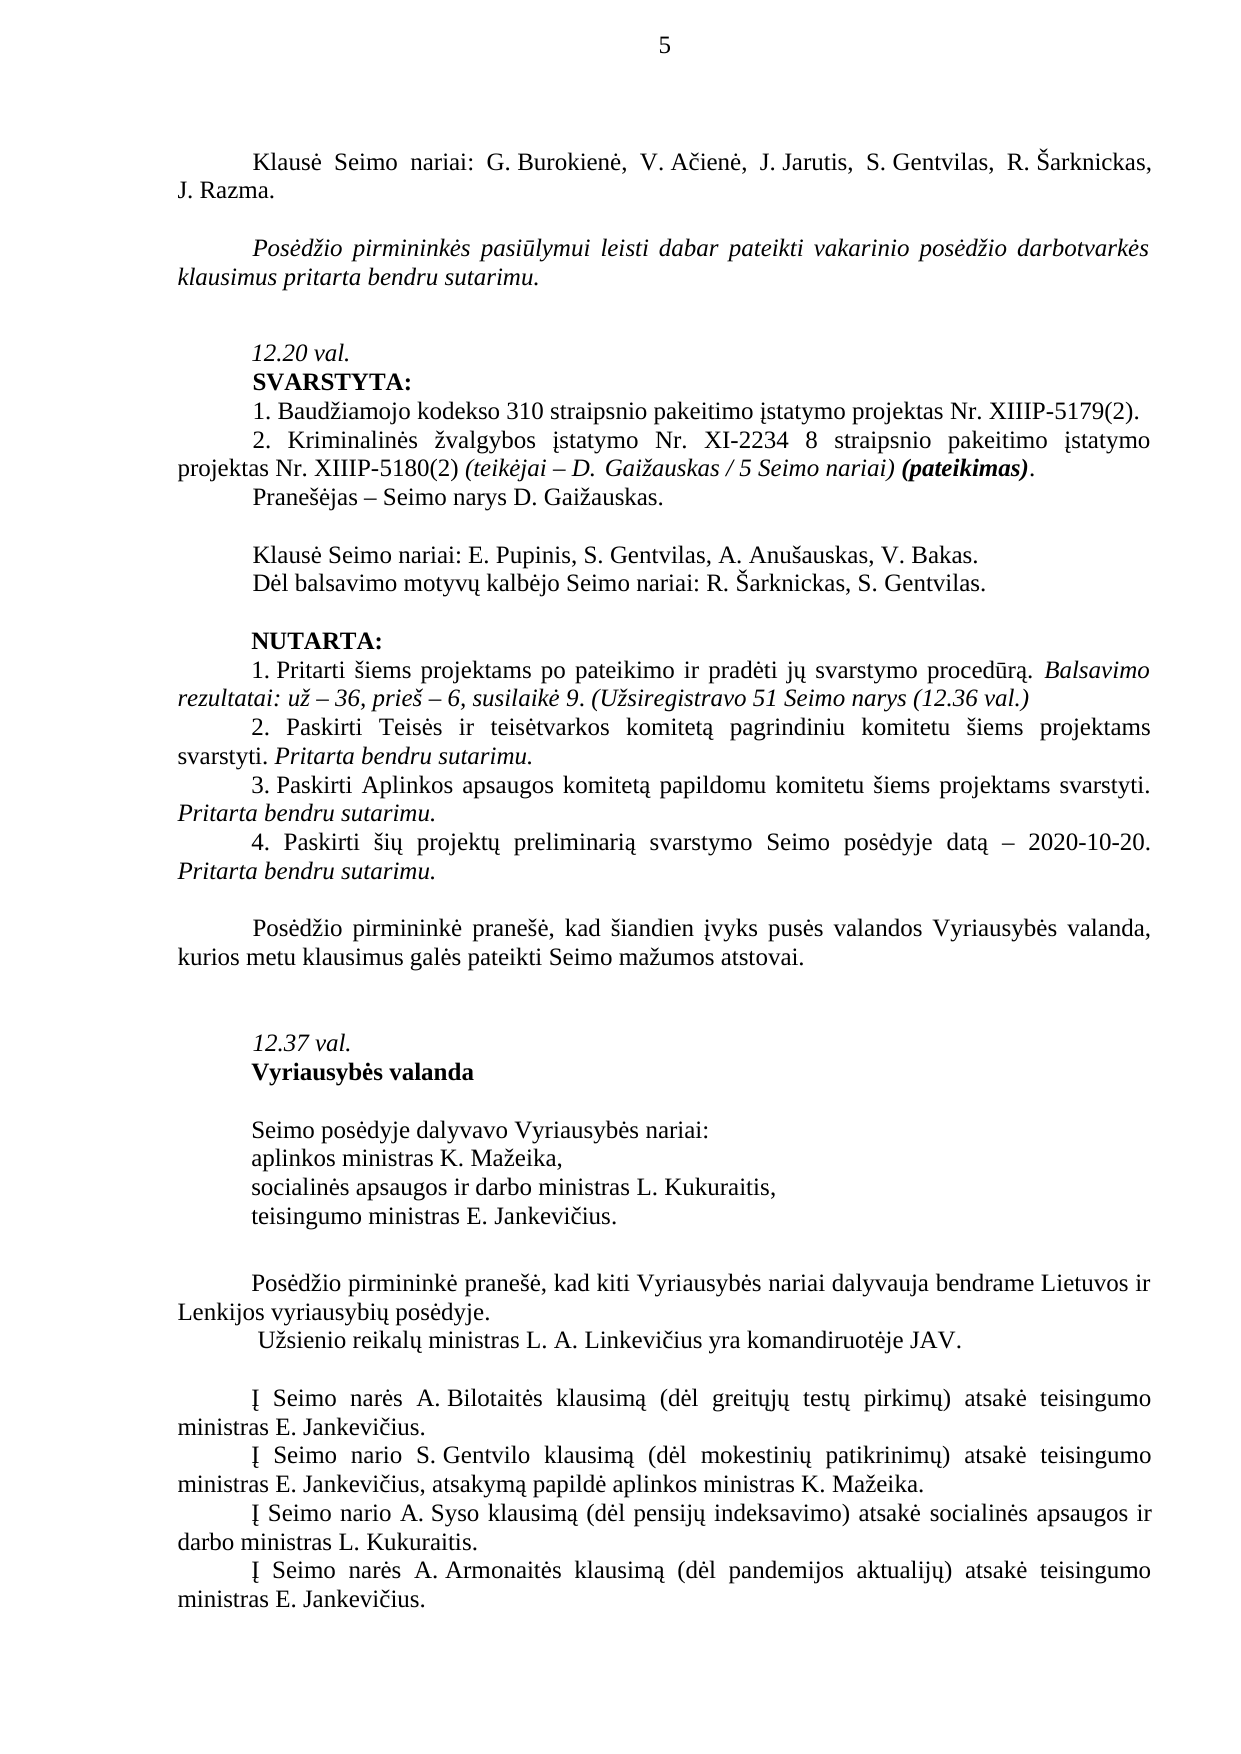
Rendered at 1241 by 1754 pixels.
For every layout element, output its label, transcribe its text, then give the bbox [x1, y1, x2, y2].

text Pranešėjas – Seimo narys D. Gaižauskas. [177, 482, 1152, 511]
text Posėdžio pirmininkė pranešė, kad šiandien įvyks pusės valandos Vyriausybės valanda, kurios metu klausimus galės pateikti Seimo mažumos atstovai. [177, 913, 1152, 971]
text 12.20 val. [177, 338, 1152, 367]
text Seimo posėdyje dalyvavo Vyriausybės nariai: [177, 1115, 1152, 1143]
text 12.37 val. [177, 1028, 1152, 1057]
text Į Seimo narės A. Bilotaitės klausimą (dėl greitųjų testų pirkimų) atsakė teisingumo ministras E. Jankevičius. [177, 1383, 1152, 1441]
text Į Seimo nario S. Gentvilo klausimą (dėl mokestinių patikrinimų) atsakė teisingumo ministras E. Jankevičius, atsakymą papildė aplinkos ministras K. Mažeika. [177, 1441, 1152, 1498]
text NUTARTA: [177, 626, 1152, 655]
text 2. Kriminalinės žvalgybos įstatymo Nr. XI-2234 8 straipsnio pakeitimo įstatymo projektas Nr. XIIIP-5180(2) (teikėjai – D. Gaižauskas / 5 Seimo nariai) (pateikimas). [177, 425, 1152, 482]
text Užsienio reikalų ministras L. A. Linkevičius yra komandiruotėje JAV. [177, 1326, 1152, 1354]
text Klausė Seimo nariai: E. Pupinis, S. Gentvilas, A. Anušauskas, V. Bakas. [177, 540, 1152, 568]
text Dėl balsavimo motyvų kalbėjo Seimo nariai: R. Šarknickas, S. Gentvilas. [177, 568, 1152, 597]
text 4. Paskirti šių projektų preliminarią svarstymo Seimo posėdyje datą – 2020-10-20. Pritarta bendru sutarimu. [177, 827, 1152, 885]
text Posėdžio pirmininkė pranešė, kad kiti Vyriausybės nariai dalyvauja bendrame Lietuvos ir Lenkijos vyriausybių posėdyje. [177, 1268, 1152, 1326]
text Klausė Seimo nariai: G. Burokienė, V. Ačienė, J. Jarutis, S. Gentvilas, R. Šarknickas, J. Razma. [177, 147, 1152, 204]
text Į Seimo narės A. Armonaitės klausimą (dėl pandemijos aktualijų) atsakė teisingumo ministras E. Jankevičius. [177, 1556, 1152, 1613]
text aplinkos ministras K. Mažeika, [177, 1143, 1152, 1172]
text socialinės apsaugos ir darbo ministras L. Kukuraitis, [177, 1172, 1152, 1201]
text 2. Paskirti Teisės ir teisėtvarkos komitetą pagrindiniu komitetu šiems projektams svarstyti. Pritarta bendru sutarimu. [177, 712, 1152, 770]
text 1. Baudžiamojo kodekso 310 straipsnio pakeitimo įstatymo projektas Nr. XIIIP-5179(2). [177, 396, 1152, 425]
text 3. Paskirti Aplinkos apsaugos komitetą papildomu komitetu šiems projektams svarstyti. Pritarta bendru sutarimu. [177, 770, 1152, 827]
text teisingumo ministras E. Jankevičius. [177, 1201, 1152, 1230]
text SVARSTYTA: [177, 367, 1152, 396]
text Posėdžio pirmininkės pasiūlymui leisti dabar pateikti vakarinio posėdžio darbotvarkės klausimus pritarta bendru sutarimu. [177, 233, 1152, 291]
text Į Seimo nario A. Syso klausimą (dėl pensijų indeksavimo) atsakė socialinės apsaugos ir darbo ministras L. Kukuraitis. [177, 1498, 1152, 1556]
subtitle Vyriausybės valanda [177, 1057, 1152, 1086]
text 1. Pritarti šiems projektams po pateikimo ir pradėti jų svarstymo procedūrą. Balsavimo rezultatai: už – 36, prieš – 6, susilaikė 9. (Užsiregistravo 51 Seimo narys (12.36 val.) [177, 655, 1152, 712]
